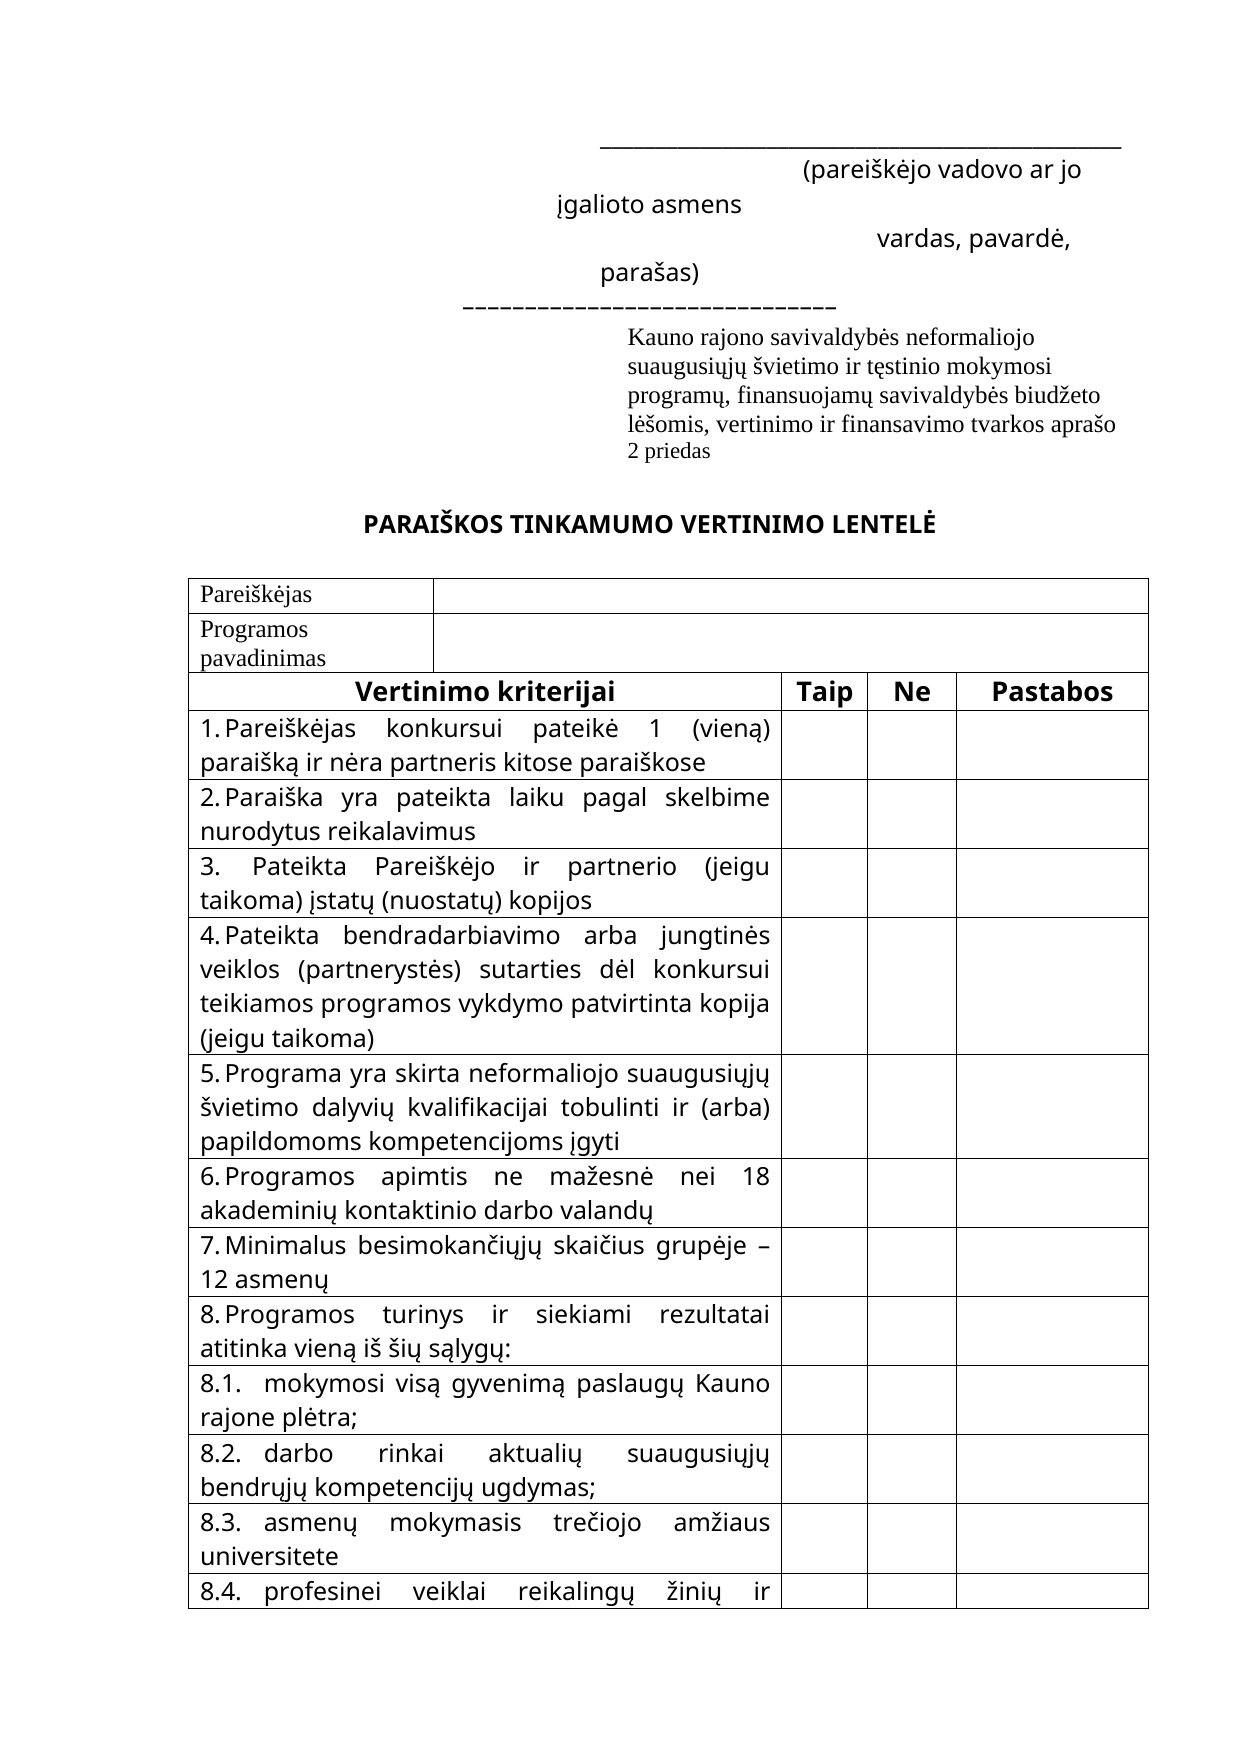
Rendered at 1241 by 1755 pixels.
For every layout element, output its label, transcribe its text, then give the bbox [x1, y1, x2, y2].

table_cell 1. Pareiškėjas konkursui pateikė 1 (vieną) paraišką ir nėra partneris kitose paraiškose [189, 711, 781, 779]
table_cell [868, 1366, 956, 1434]
table_cell [868, 780, 956, 848]
table_cell [868, 1504, 956, 1572]
table_cell [957, 1574, 1148, 1608]
table_cell [782, 918, 867, 1054]
table_cell Vertinimo kriterijai [189, 673, 781, 709]
table_cell [957, 780, 1148, 848]
table_cell [782, 1228, 867, 1296]
table_cell 6. Programos apimtis ne mažesnė nei 18 akademinių kontaktinio darbo valandų [189, 1159, 781, 1227]
text _______________________________________________ [177, 118, 1121, 152]
table_cell [957, 1228, 1148, 1296]
table_cell [868, 1574, 956, 1608]
table_cell [868, 849, 956, 917]
table_cell [782, 1574, 867, 1608]
table_cell Ne [868, 673, 956, 709]
table_cell 4. Pateikta bendradarbiavimo arba jungtinės veiklos (partnerystės) sutarties dėl konkursui teikiamos programos vykdymo patvirtinta kopija (jeigu taikoma) [189, 918, 781, 1054]
table_cell 3. Pateikta Pareiškėjo ir partnerio (jeigu taikoma) įstatų (nuostatų) kopijos [189, 849, 781, 917]
table_cell Programos pavadinimas [189, 614, 433, 672]
table_cell [868, 1159, 956, 1227]
table_cell [868, 711, 956, 779]
table_header [434, 579, 1148, 613]
table_header Pareiškėjas [189, 579, 433, 613]
text Kauno rajono savivaldybės neformaliojo suaugusiųjų švietimo ir tęstinio mokymosi programų, finansuojamų savivaldybės biudžeto lėšomis, vertinimo ir finansavimo tvarkos aprašo [627, 322, 1122, 437]
table_cell [868, 1435, 956, 1503]
table_cell 8.2. darbo rinkai aktualių suaugusiųjų bendrųjų kompetencijų ugdymas; [189, 1435, 781, 1503]
table_cell 5. Programa yra skirta neformaliojo suaugusiųjų švietimo dalyvių kvalifikacijai tobulinti ir (arba) papildomoms kompetencijoms įgyti [189, 1055, 781, 1157]
table_cell Pastabos [957, 673, 1148, 709]
table_cell [957, 1297, 1148, 1365]
table_cell 2. Paraiška yra pateikta laiku pagal skelbime nurodytus reikalavimus [189, 780, 781, 848]
table_cell [782, 711, 867, 779]
table_cell 8.4. profesinei veiklai reikalingų žinių ir [189, 1574, 781, 1608]
table_cell Taip [782, 673, 867, 709]
table_cell [957, 1366, 1148, 1434]
table_cell [957, 1055, 1148, 1157]
table_cell [868, 1055, 956, 1157]
text –––––––––––––––––––––––––––––– [177, 288, 1121, 322]
table_cell [957, 918, 1148, 1054]
table_cell [868, 1228, 956, 1296]
table_cell [868, 1297, 956, 1365]
table_cell [782, 1055, 867, 1157]
table_cell [782, 1297, 867, 1365]
table_cell [782, 1435, 867, 1503]
text (pareiškėjo vadovo ar jo įgalioto asmens [177, 152, 1121, 220]
table_cell [957, 1159, 1148, 1227]
table_cell [782, 849, 867, 917]
table_cell [782, 1366, 867, 1434]
table_cell 7. Minimalus besimokančiųjų skaičius grupėje – 12 asmenų [189, 1228, 781, 1296]
table_cell [782, 780, 867, 848]
table_cell [957, 1435, 1148, 1503]
table_cell [782, 1159, 867, 1227]
table_cell [868, 918, 956, 1054]
table_cell [782, 1504, 867, 1572]
text vardas, pavardė, parašas) [177, 220, 1121, 288]
table_cell 8. Programos turinys ir siekiami rezultatai atitinka vieną iš šių sąlygų: [189, 1297, 781, 1365]
table_cell [957, 711, 1148, 779]
table_cell 8.3. asmenų mokymasis trečiojo amžiaus universitete [189, 1504, 781, 1572]
table_cell [434, 614, 1148, 672]
table_cell 8.1. mokymosi visą gyvenimą paslaugų Kauno rajone plėtra; [189, 1366, 781, 1434]
text 2 priedas [552, 437, 1122, 464]
table_cell [957, 849, 1148, 917]
text PARAIŠKOS TINKAMUMO VERTINIMO LENTELĖ [177, 507, 1122, 541]
table_cell [957, 1504, 1148, 1572]
